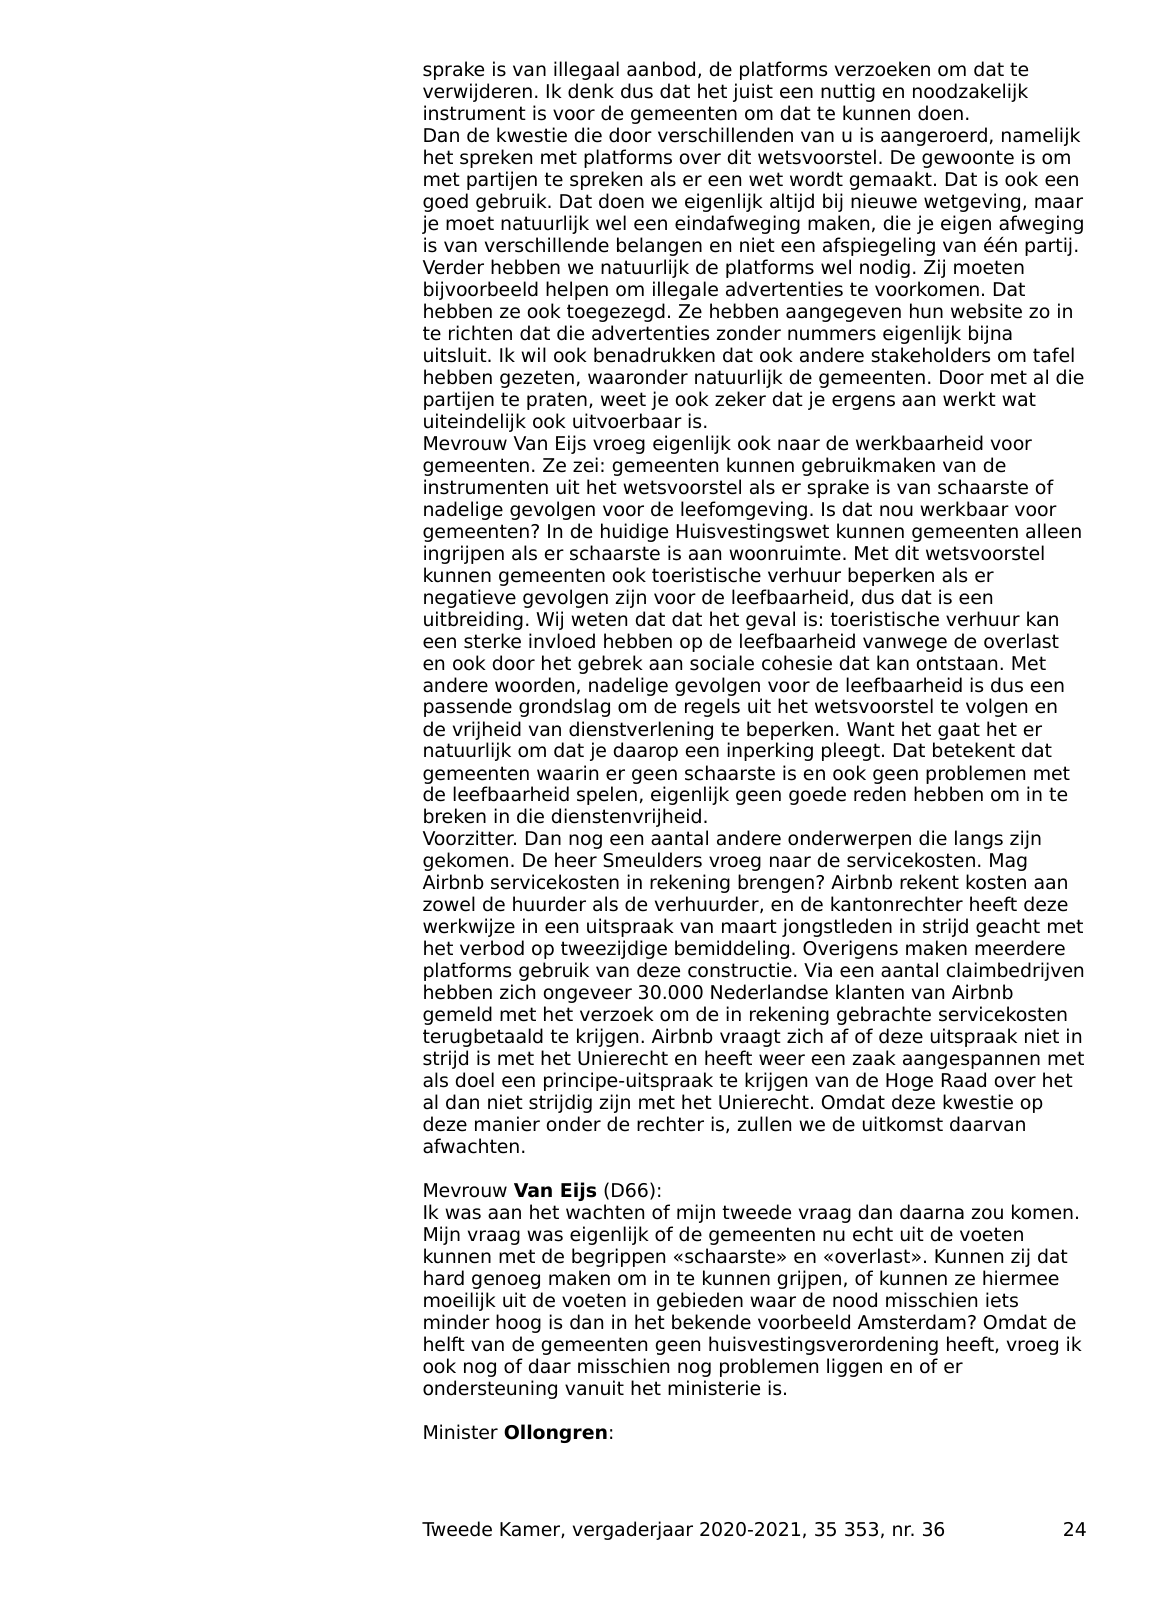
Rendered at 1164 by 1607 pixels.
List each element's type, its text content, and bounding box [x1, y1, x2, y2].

text Ik was aan het wachten of mijn tweede vraag dan daarna zou komen. Mijn vraag was eigenlijk of de gemeenten nu echt uit de voeten kunnen met de begrippen «schaarste» en «overlast». Kunnen zij dat hard genoeg maken om in te kunnen grijpen, of kunnen ze hiermee moeilijk uit de voeten in gebieden waar de nood misschien iets minder hoog is dan in het bekende voorbeeld Amsterdam? Omdat de helft van de gemeenten geen huisvestingsverordening heeft, vroeg ik ook nog of daar misschien nog problemen liggen en of er ondersteuning vanuit het ministerie is. [422, 1202, 1087, 1400]
text Mevrouw Van Eijs vroeg eigenlijk ook naar de werkbaarheid voor gemeenten. Ze zei: gemeenten kunnen gebruikmaken van de instrumenten uit het wetsvoorstel als er sprake is van schaarste of nadelige gevolgen voor de leefomgeving. Is dat nou werkbaar voor gemeenten? In de huidige Huisvestingswet kunnen gemeenten alleen ingrijpen als er schaarste is aan woonruimte. Met dit wetsvoorstel kunnen gemeenten ook toeristische verhuur beperken als er negatieve gevolgen zijn voor de leefbaarheid, dus dat is een uitbreiding. Wij weten dat dat het geval is: toeristische verhuur kan een sterke invloed hebben op de leefbaarheid vanwege de overlast en ook door het gebrek aan sociale cohesie dat kan ontstaan. Met andere woorden, nadelige gevolgen voor de leefbaarheid is dus een passende grondslag om de regels uit het wetsvoorstel te volgen en de vrijheid van dienstverlening te beperken. Want het gaat het er natuurlijk om dat je daarop een inperking pleegt. Dat betekent dat gemeenten waarin er geen schaarste is en ook geen problemen met de leefbaarheid spelen, eigenlijk geen goede reden hebben om in te breken in die dienstenvrijheid. [422, 433, 1087, 828]
text Mevrouw Van Eijs (D66): [422, 1180, 1087, 1202]
text Minister Ollongren: [422, 1422, 1087, 1444]
text sprake is van illegaal aanbod, de platforms verzoeken om dat te verwijderen. Ik denk dus dat het juist een nuttig en noodzakelijk instrument is voor de gemeenten om dat te kunnen doen. [422, 59, 1087, 125]
text Dan de kwestie die door verschillenden van u is aangeroerd, namelijk het spreken met platforms over dit wetsvoorstel. De gewoonte is om met partijen te spreken als er een wet wordt gemaakt. Dat is ook een goed gebruik. Dat doen we eigenlijk altijd bij nieuwe wetgeving, maar je moet natuurlijk wel een eindafweging maken, die je eigen afweging is van verschillende belangen en niet een afspiegeling van één partij. Verder hebben we natuurlijk de platforms wel nodig. Zij moeten bijvoorbeeld helpen om illegale advertenties te voorkomen. Dat hebben ze ook toegezegd. Ze hebben aangegeven hun website zo in te richten dat die advertenties zonder nummers eigenlijk bijna uitsluit. Ik wil ook benadrukken dat ook andere stakeholders om tafel hebben gezeten, waaronder natuurlijk de gemeenten. Door met al die partijen te praten, weet je ook zeker dat je ergens aan werkt wat uiteindelijk ook uitvoerbaar is. [422, 125, 1087, 433]
text Voorzitter. Dan nog een aantal andere onderwerpen die langs zijn gekomen. De heer Smeulders vroeg naar de servicekosten. Mag Airbnb servicekosten in rekening brengen? Airbnb rekent kosten aan zowel de huurder als de verhuurder, en de kantonrechter heeft deze werkwijze in een uitspraak van maart jongstleden in strijd geacht met het verbod op tweezijdige bemiddeling. Overigens maken meerdere platforms gebruik van deze constructie. Via een aantal claimbedrijven hebben zich ongeveer 30.000 Nederlandse klanten van Airbnb gemeld met het verzoek om de in rekening gebrachte servicekosten terugbetaald te krijgen. Airbnb vraagt zich af of deze uitspraak niet in strijd is met het Unierecht en heeft weer een zaak aangespannen met als doel een principe-uitspraak te krijgen van de Hoge Raad over het al dan niet strijdig zijn met het Unierecht. Omdat deze kwestie op deze manier onder de rechter is, zullen we de uitkomst daarvan afwachten. [422, 828, 1087, 1158]
